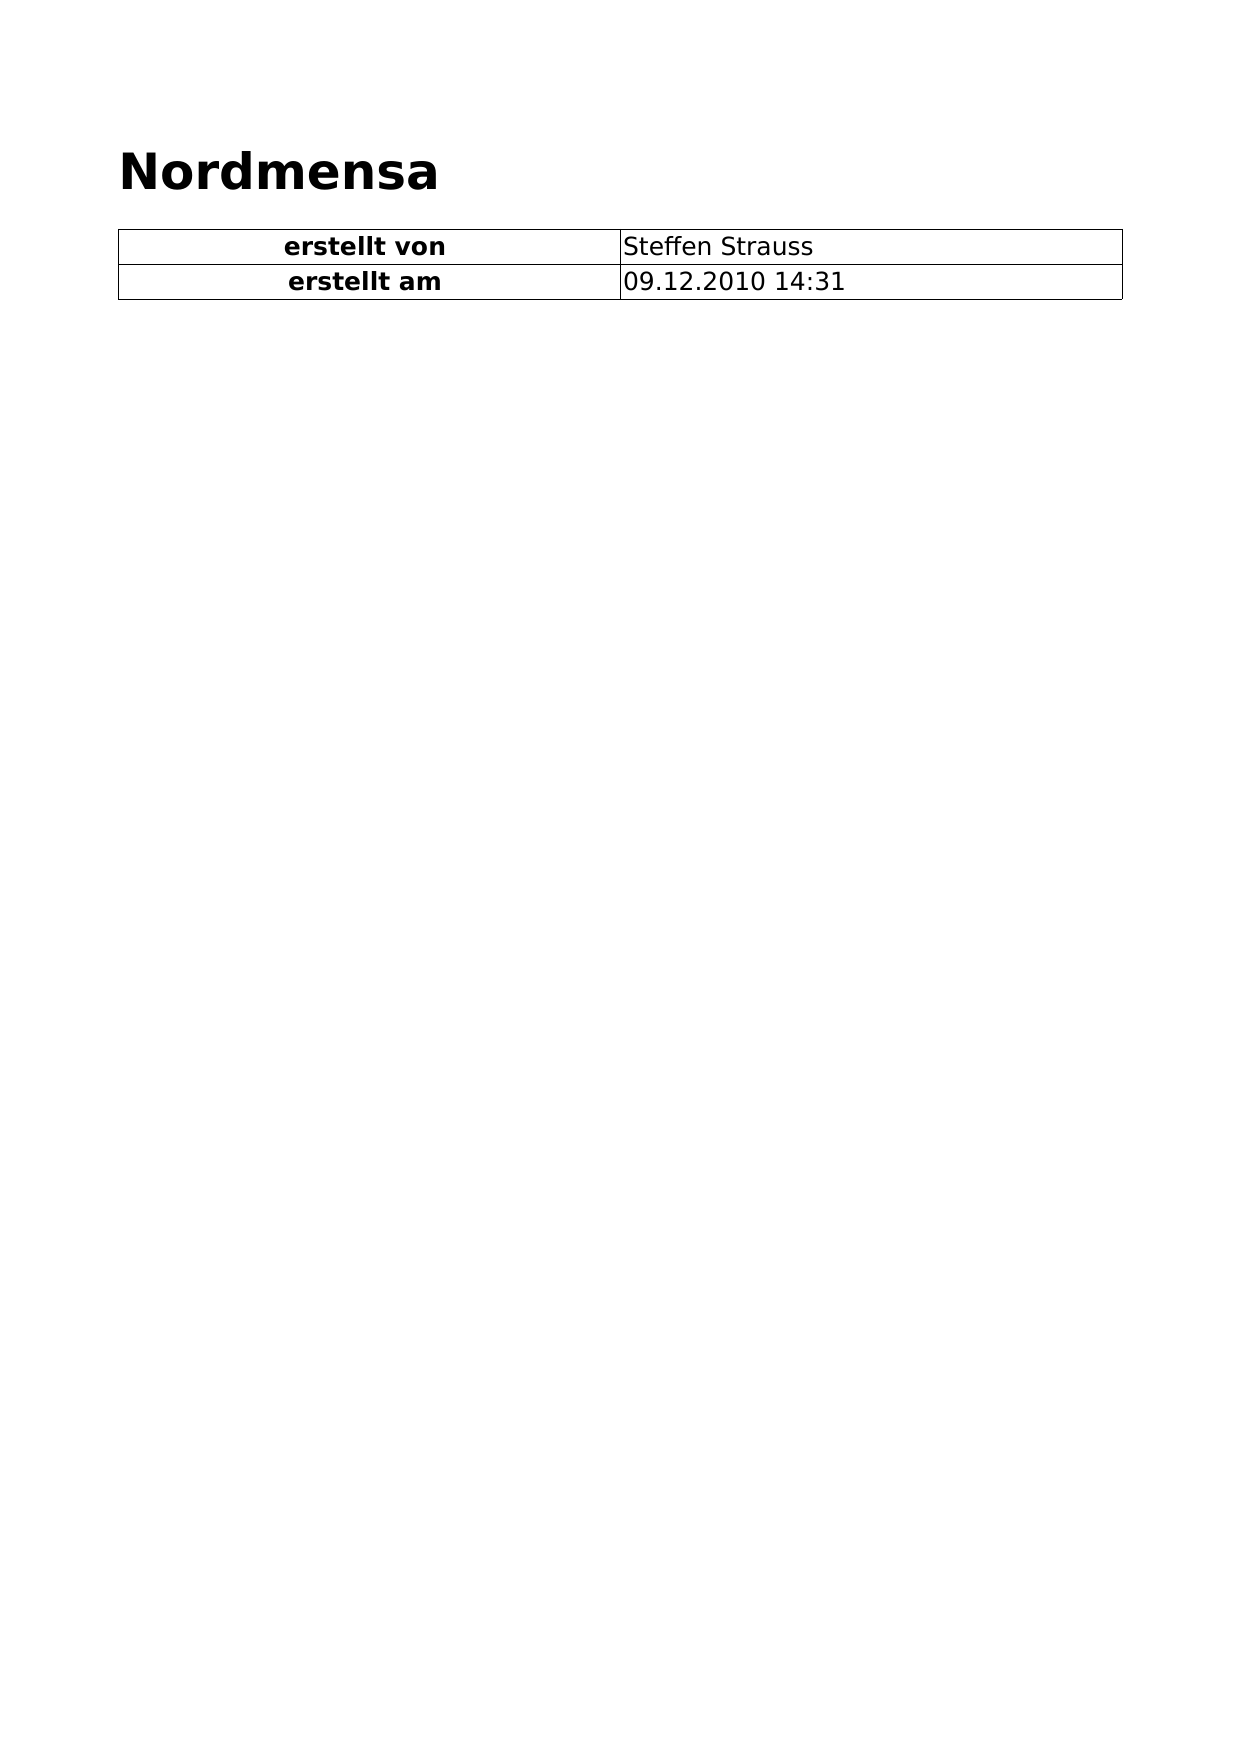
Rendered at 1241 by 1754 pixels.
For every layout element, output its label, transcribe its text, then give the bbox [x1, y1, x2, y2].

subtitle Nordmensa [118, 143, 1122, 201]
table_header erstellt von [119, 230, 620, 264]
table_cell 09.12.2010 14:31 [621, 265, 1122, 299]
table_cell erstellt am [119, 265, 620, 299]
table_header Steffen Strauss [621, 230, 1122, 264]
